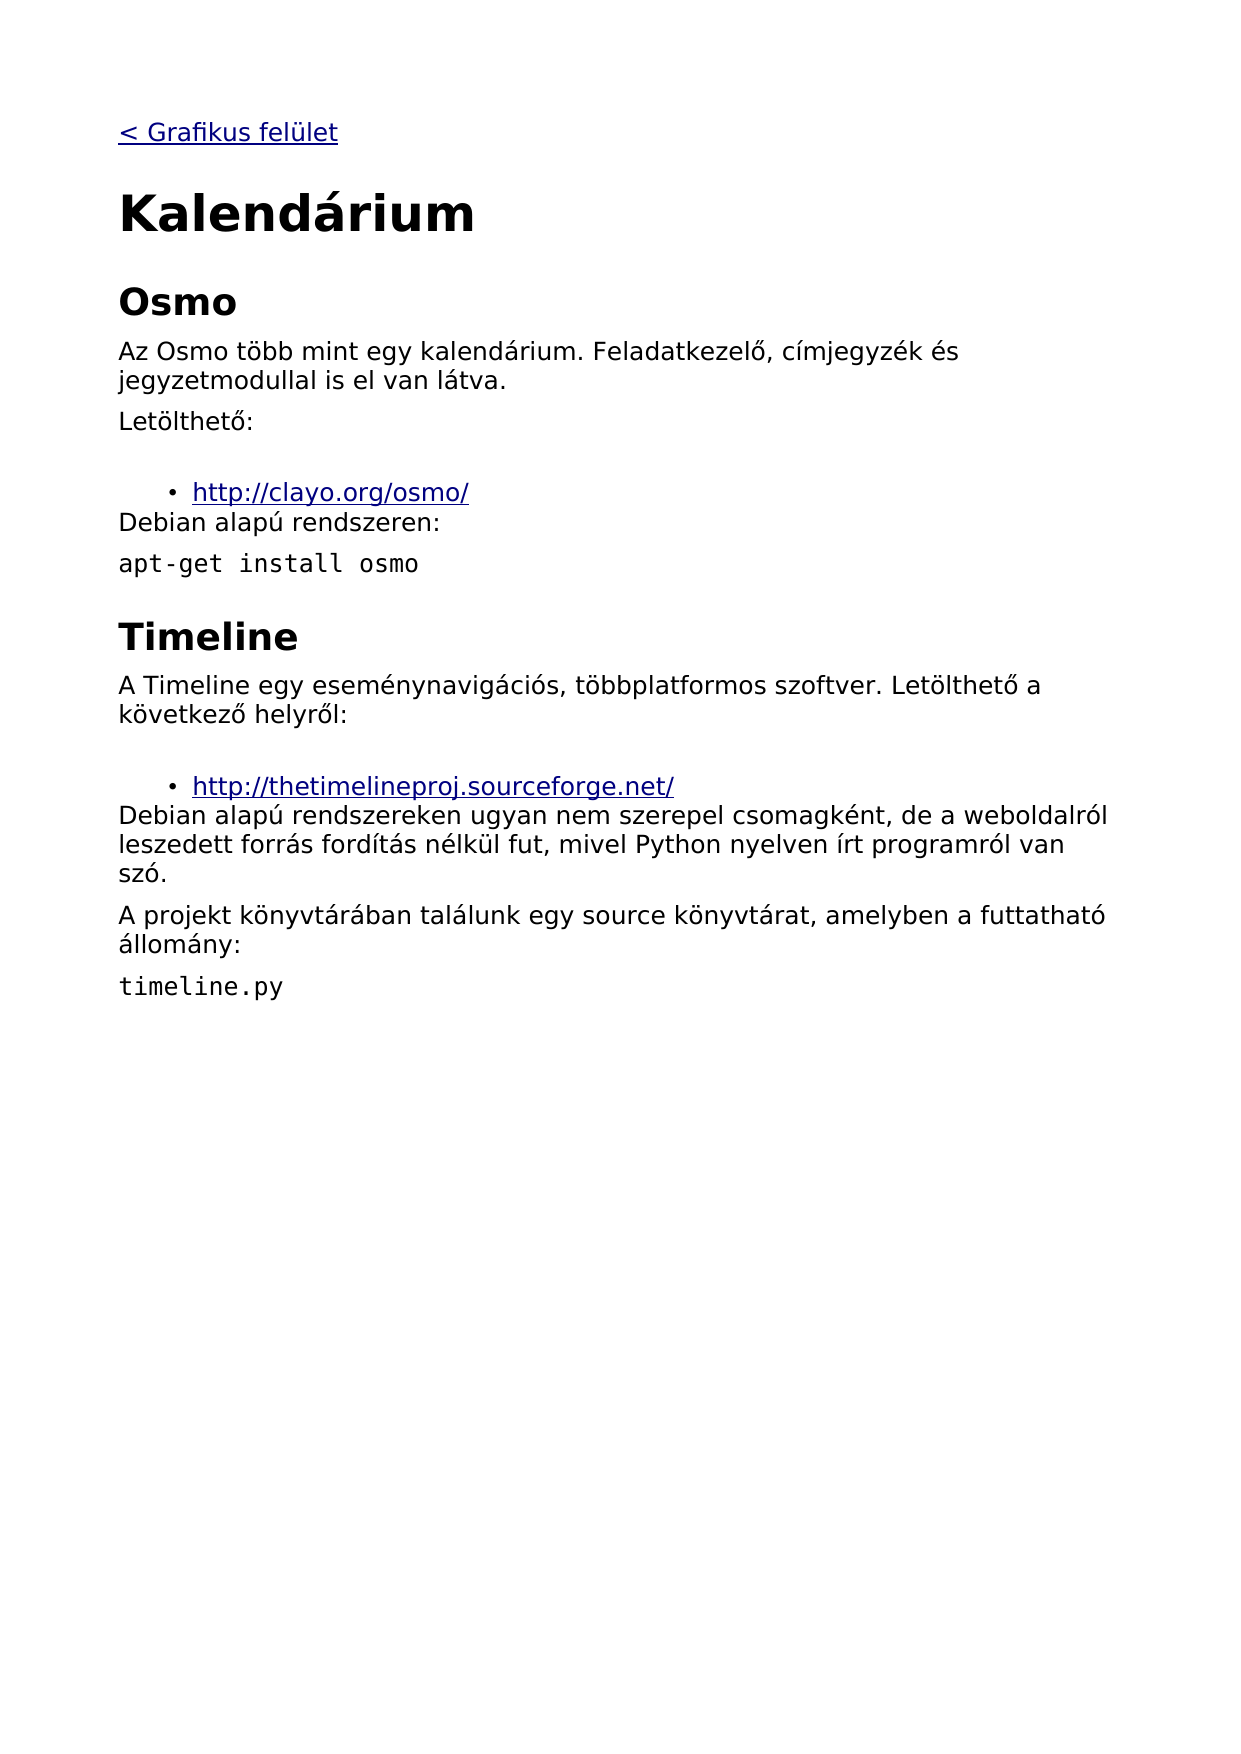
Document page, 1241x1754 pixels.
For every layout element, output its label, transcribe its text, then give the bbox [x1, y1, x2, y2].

text Az Osmo több mint egy kalendárium. Feladatkezelő, címjegyzék és jegyzetmodullal is el van látva. [118, 337, 1122, 395]
text Debian alapú rendszeren: [118, 508, 1122, 537]
text apt-get install osmo [118, 549, 1122, 579]
text < Grafikus felület [118, 118, 1122, 147]
subtitle Timeline [118, 615, 1122, 659]
list http://thetimelineproj.sourceforge.net/ [177, 772, 1122, 801]
subtitle Osmo [118, 281, 1122, 324]
list http://clayo.org/osmo/ [177, 479, 1122, 508]
text timeline.py [118, 972, 1122, 1001]
text Debian alapú rendszereken ugyan nem szerepel csomagként, de a weboldalról leszedett forrás fordítás nélkül fut, mivel Python nyelven írt programról van szó. [118, 801, 1122, 888]
subtitle Kalendárium [118, 185, 1122, 243]
text A projekt könyvtárában találunk egy source könyvtárat, amelyben a futtatható állomány: [118, 901, 1122, 959]
text Letölthető: [118, 407, 1122, 437]
text A Timeline egy eseménynavigációs, többplatformos szoftver. Letölthető a következő helyről: [118, 672, 1122, 730]
